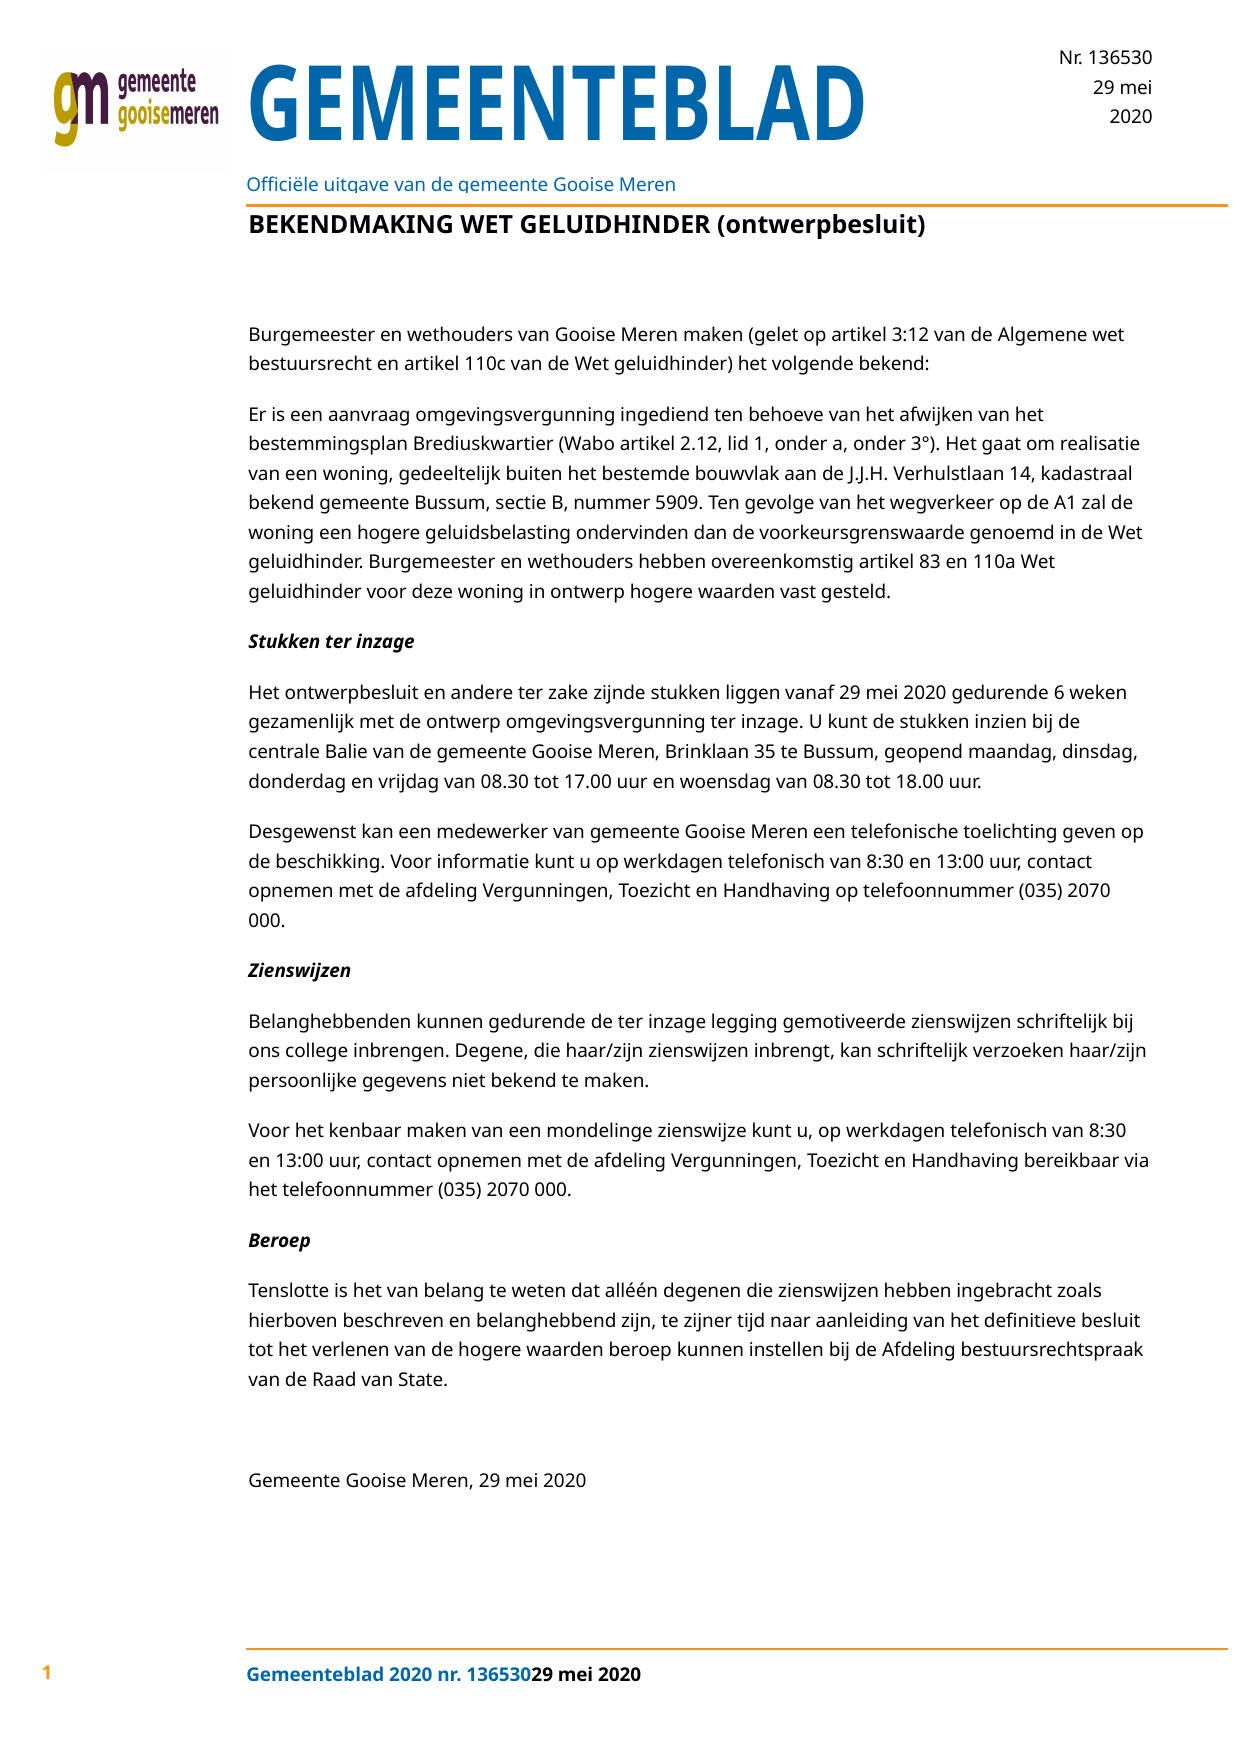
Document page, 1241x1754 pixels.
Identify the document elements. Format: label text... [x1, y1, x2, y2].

text Burgemeester en wethouders van Gooise Meren maken (gelet op artikel 3:12 van de Algemene wet bestuursrecht en artikel 110c van de Wet geluidhinder) het volgende bekend: [248, 321, 1152, 376]
text Er is een aanvraag omgevingsvergunning ingediend ten behoeve van het afwijken van het bestemmingsplan Brediuskwartier (Wabo artikel 2.12, lid 1, onder a, onder 3°). Het gaat om realisatie van een woning, gedeeltelijk buiten het bestemde bouwvlak aan de J.J.H. Verhulstlaan 14, kadastraal bekend gemeente Bussum, sectie B, nummer 5909. Ten gevolge van het wegverkeer op de A1 zal de woning een hogere geluidsbelasting ondervinden dan de voorkeursgrenswaarde genoemd in de Wet geluidhinder. Burgemeester en wethouders hebben overeenkomstig artikel 83 en 110a Wet geluidhinder voor deze woning in ontwerp hogere waarden vast gesteld. [248, 401, 1152, 604]
text Voor het kenbaar maken van een mondelinge zienswijze kunt u, op werkdagen telefonisch van 8:30 en 13:00 uur, contact opnemen met de afdeling Vergunningen, Toezicht en Handhaving bereikbaar via het telefoonnummer (035) 2070 000. [248, 1117, 1152, 1202]
text Tenslotte is het van belang te weten dat alléén degenen die zienswijzen hebben ingebracht zoals hierboven beschreven en belanghebbend zijn, te zijner tijd naar aanleiding van het definitieve besluit tot het verlenen van de hogere waarden beroep kunnen instellen bij de Afdeling bestuursrechtspraak van de Raad van State. [248, 1277, 1152, 1392]
text BEKENDMAKING WET GELUIDHINDER (ontwerpbesluit) [248, 207, 1152, 241]
text Stukken ter inzage [248, 629, 1152, 654]
text Zienswijzen [248, 957, 1152, 983]
text Gemeente Gooise Meren, 29 mei 2020 [248, 1467, 1152, 1493]
text Belanghebbenden kunnen gedurende de ter inzage legging gemotiveerde zienswijzen schriftelijk bij ons college inbrengen. Degene, die haar/zijn zienswijzen inbrengt, kan schriftelijk verzoeken haar/zijn persoonlijke gegevens niet bekend te maken. [248, 1008, 1152, 1093]
picture [41, 47, 231, 172]
text Het ontwerpbesluit en andere ter zake zijnde stukken liggen vanaf 29 mei 2020 gedurende 6 weken gezamenlijk met de ontwerp omgevingsvergunning ter inzage. U kunt de stukken inzien bij de centrale Balie van de gemeente Gooise Meren, Brinklaan 35 te Bussum, geopend maandag, dinsdag, donderdag en vrijdag van 08.30 tot 17.00 uur en woensdag van 08.30 tot 18.00 uur. [248, 679, 1152, 793]
text Beroep [248, 1227, 1152, 1253]
text Desgewenst kan een medewerker van gemeente Gooise Meren een telefonische toelichting geven op de beschikking. Voor informatie kunt u op werkdagen telefonisch van 8:30 en 13:00 uur, contact opnemen met de afdeling Vergunningen, Toezicht en Handhaving op telefoonnummer (035) 2070 000. [248, 818, 1152, 933]
